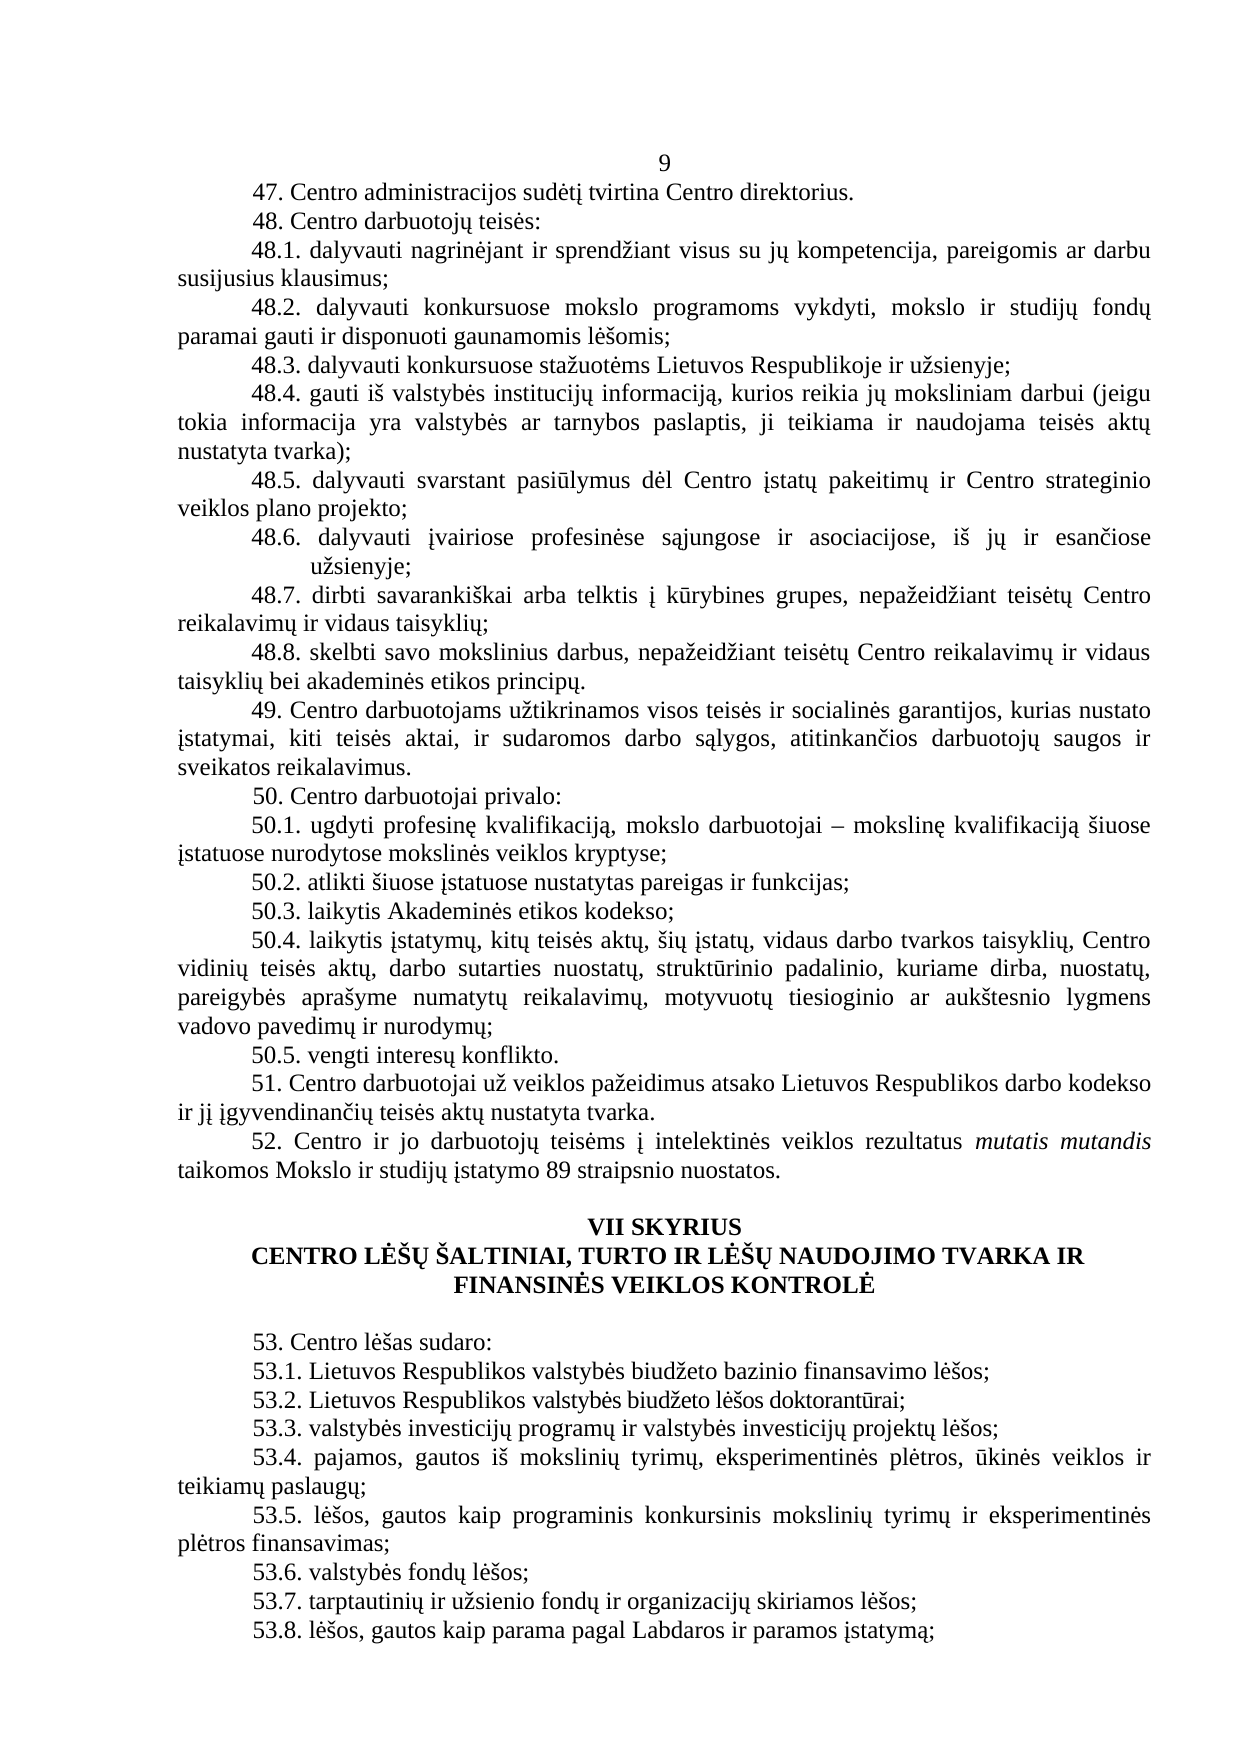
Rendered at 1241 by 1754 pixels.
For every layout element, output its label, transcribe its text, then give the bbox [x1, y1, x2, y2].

text 48. Centro darbuotojų teisės: [252, 206, 1152, 235]
text 48.4. gauti iš valstybės institucijų informaciją, kurios reikia jų moksliniam darbui (jeigu tokia informacija yra valstybės ar tarnybos paslaptis, ji teikiama ir naudojama teisės aktų nustatyta tvarka); [177, 378, 1152, 465]
text 53.5. lėšos, gautos kaip programinis konkursinis mokslinių tyrimų ir eksperimentinės plėtros finansavimas; [177, 1500, 1152, 1557]
text 53.3. valstybės investicijų programų ir valstybės investicijų projektų lėšos; [177, 1413, 1152, 1442]
text 51. Centro darbuotojai už veiklos pažeidimus atsako Lietuvos Respublikos darbo kodekso ir jį įgyvendinančių teisės aktų nustatyta tvarka. [177, 1068, 1152, 1126]
text 53.4. pajamos, gautos iš mokslinių tyrimų, eksperimentinės plėtros, ūkinės veiklos ir teikiamų paslaugų; [177, 1442, 1152, 1500]
text 53.2. Lietuvos Respublikos valstybės biudžeto lėšos doktorantūrai; [177, 1385, 1152, 1413]
text 50.3. laikytis Akademinės etikos kodekso; [177, 896, 1152, 925]
text 48.2. dalyvauti konkursuose mokslo programoms vykdyti, mokslo ir studijų fondų paramai gauti ir disponuoti gaunamomis lėšomis; [177, 292, 1152, 350]
text 49. Centro darbuotojams užtikrinamos visos teisės ir socialinės garantijos, kurias nustato įstatymai, kiti teisės aktai, ir sudaromos darbo sąlygos, atitinkančios darbuotojų saugos ir sveikatos reikalavimus. [177, 695, 1152, 781]
text 48.8. skelbti savo mokslinius darbus, nepažeidžiant teisėtų Centro reikalavimų ir vidaus taisyklių bei akademinės etikos principų. [177, 637, 1152, 695]
text 50.2. atlikti šiuose įstatuose nustatytas pareigas ir funkcijas; [177, 867, 1152, 896]
text 48.5. dalyvauti svarstant pasiūlymus dėl Centro įstatų pakeitimų ir Centro strateginio veiklos plano projekto; [177, 465, 1152, 522]
text 50.1. ugdyti profesinę kvalifikaciją, mokslo darbuotojai – mokslinę kvalifikaciją šiuose įstatuose nurodytose mokslinės veiklos kryptyse; [177, 810, 1152, 867]
text 53.6. valstybės fondų lėšos; [177, 1557, 1152, 1586]
text 47. Centro administracijos sudėtį tvirtina Centro direktorius. [252, 177, 1152, 206]
text 53. Centro lėšas sudaro: [177, 1327, 1152, 1356]
text 50. Centro darbuotojai privalo: [252, 781, 1152, 810]
text 48.1. dalyvauti nagrinėjant ir sprendžiant visus su jų kompetencija, pareigomis ar darbu susijusius klausimus; [177, 235, 1152, 292]
text 50.5. vengti interesų konflikto. [251, 1040, 1152, 1068]
text 52. Centro ir jo darbuotojų teisėms į intelektinės veiklos rezultatus mutatis mutandis taikomos Mokslo ir studijų įstatymo 89 straipsnio nuostatos. [177, 1126, 1152, 1183]
text 48.7. dirbti savarankiškai arba telktis į kūrybines grupes, nepažeidžiant teisėtų Centro reikalavimų ir vidaus taisyklių; [177, 580, 1152, 637]
text CENTRO LĖŠŲ ŠALTINIAI, TURTO IR LĖŠŲ NAUDOJIMO TVARKA IR FINANSINĖS VEIKLOS KONTROLĖ [177, 1241, 1152, 1298]
text 53.8. lėšos, gautos kaip parama pagal Labdaros ir paramos įstatymą; [177, 1615, 1152, 1643]
text 48.3. dalyvauti konkursuose stažuotėms Lietuvos Respublikoje ir užsienyje; [251, 350, 1152, 378]
text VII SKYRIUS [177, 1212, 1152, 1241]
text 48.6. dalyvauti įvairiose profesinėse sąjungose ir asociacijose, iš jų ir esančiose užsienyje; [251, 522, 1152, 580]
text 50.4. laikytis įstatymų, kitų teisės aktų, šių įstatų, vidaus darbo tvarkos taisyklių, Centro vidinių teisės aktų, darbo sutarties nuostatų, struktūrinio padalinio, kuriame dirba, nuostatų, pareigybės aprašyme numatytų reikalavimų, motyvuotų tiesioginio ar aukštesnio lygmens vadovo pavedimų ir nurodymų; [177, 925, 1152, 1040]
text 53.7. tarptautinių ir užsienio fondų ir organizacijų skiriamos lėšos; [177, 1586, 1152, 1615]
text 53.1. Lietuvos Respublikos valstybės biudžeto bazinio finansavimo lėšos; [177, 1356, 1152, 1385]
